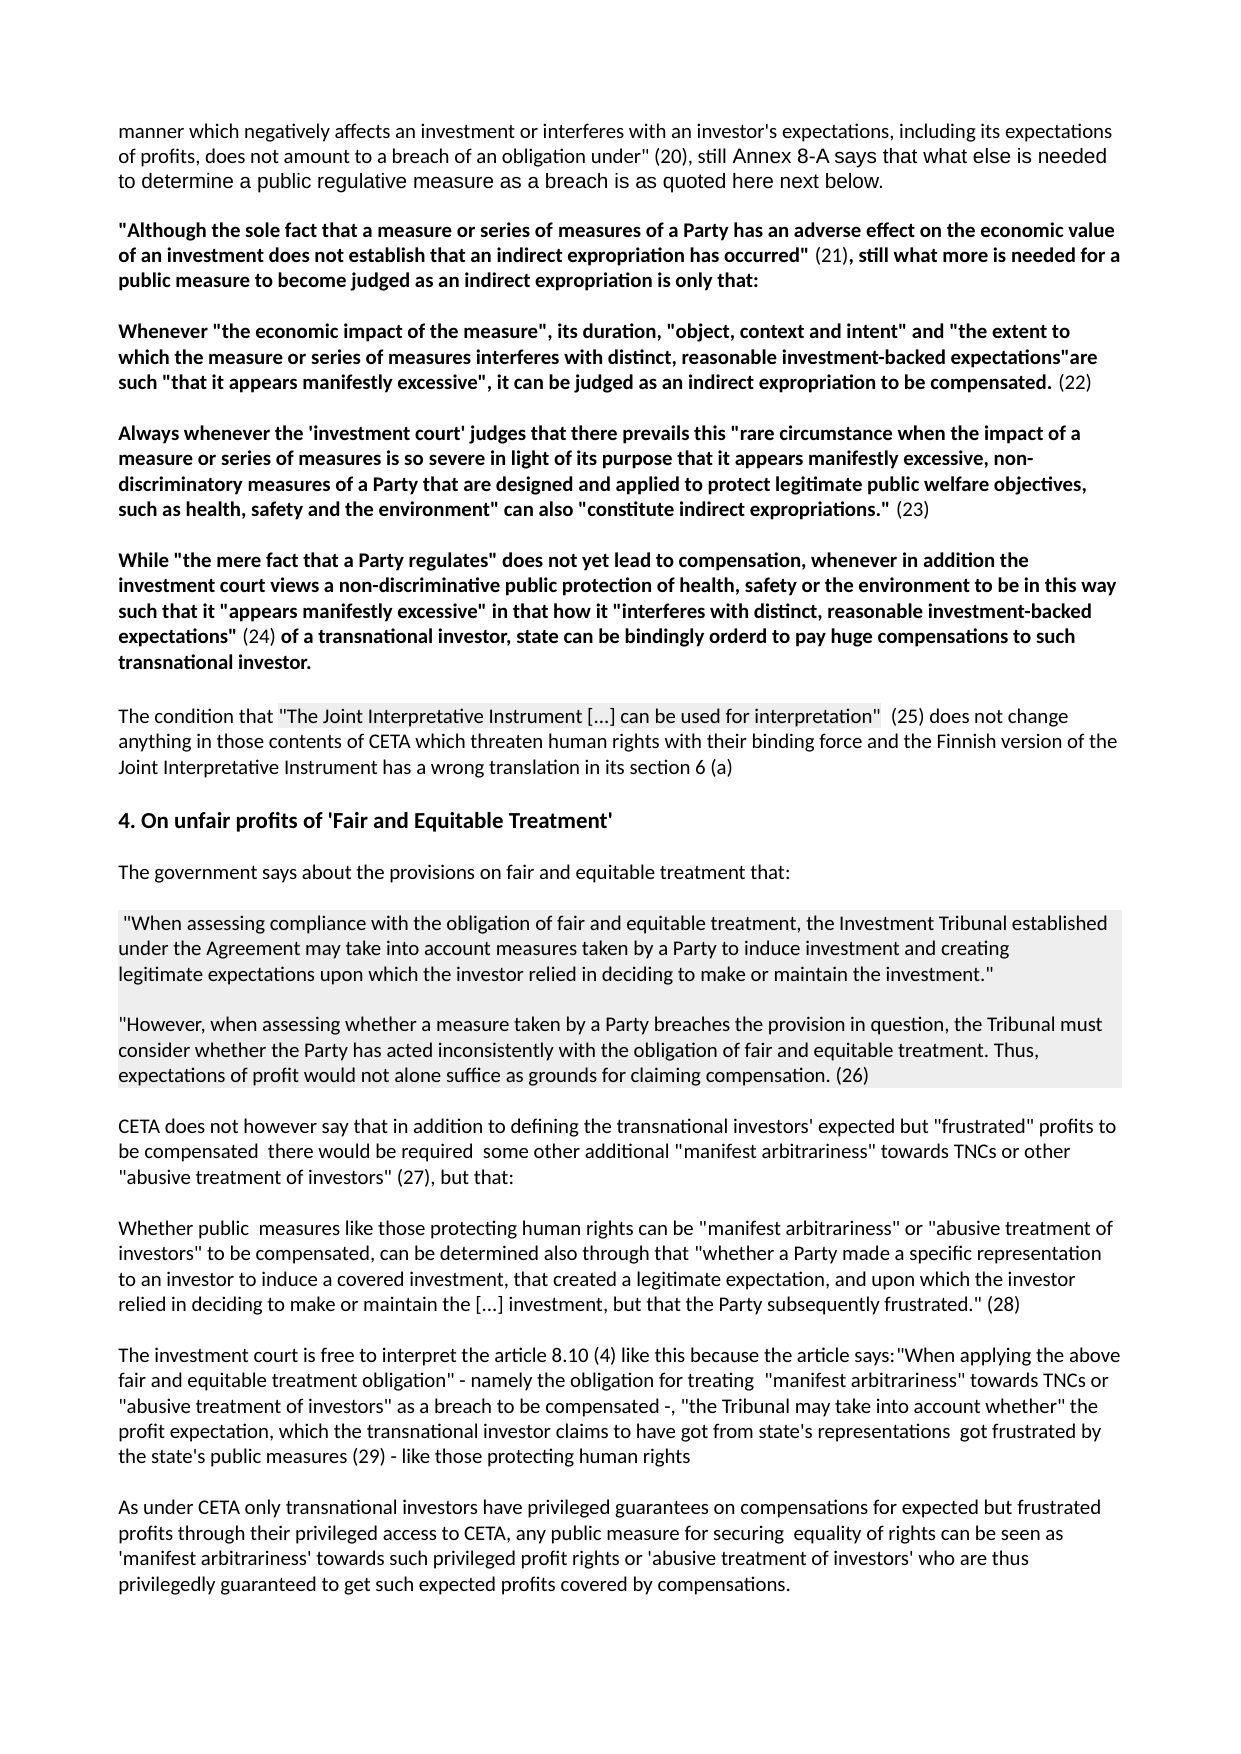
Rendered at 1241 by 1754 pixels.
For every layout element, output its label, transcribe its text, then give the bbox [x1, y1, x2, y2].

text Whenever "the economic impact of the measure", its duration, "object, context and intent" and "the extent to which the measure or series of measures interferes with distinct, reasonable investment-backed expectations"are such "that it appears manifestly excessive", it can be judged as an indirect expropriation to be compensated. (22) [118, 318, 1122, 395]
text manner which negatively affects an investment or interferes with an investor's expectations, including its expectations of profits, does not amount to a breach of an obligation under" (20), still Annex 8-A says that what else is needed to determine a public regulative measure as a breach is as quoted here next below. [118, 118, 1122, 193]
text The investment court is free to interpret the article 8.10 (4) like this because the article says:"When applying the above fair and equitable treatment obligation" - namely the obligation for treating "manifest arbitrariness" towards TNCs or "abusive treatment of investors" as a breach to be compensated -, "the Tribunal may take into account whether" the profit expectation, which the transnational investor claims to have got from state's representations got frustrated by the state's public measures (29) - like those protecting human rights [118, 1342, 1122, 1469]
text CETA does not however say that in addition to defining the transnational investors' expected but "frustrated" profits to be compensated there would be required some other additional "manifest arbitrariness" towards TNCs or other "abusive treatment of investors" (27), but that: [118, 1113, 1122, 1189]
text 4. On unfair profits of 'Fair and Equitable Treatment' [118, 806, 1122, 834]
text The government says about the provisions on fair and equitable treatment that: [118, 859, 1122, 884]
text "However, when assessing whether a measure taken by a Party breaches the provision in question, the Tribunal must consider whether the Party has acted inconsistently with the obligation of fair and equitable treatment. Thus, expectations of profit would not alone suffice as grounds for claiming compensation. (26) [118, 1012, 1122, 1088]
text "When assessing compliance with the obligation of fair and equitable treatment, the Investment Tribunal established under the Agreement may take into account measures taken by a Party to induce investment and creating [118, 910, 1122, 961]
text legitimate expectations upon which the investor relied in deciding to make or maintain the investment." [118, 961, 1122, 986]
text Always whenever the 'investment court' judges that there prevails this "rare circumstance when the impact of a measure or series of measures is so severe in light of its purpose that it appears manifestly excessive, non-discriminatory measures of a Party that are designed and applied to protect legitimate public welfare objectives, such as health, safety and the environment" can also "constitute indirect expropriations." (23) [118, 420, 1122, 522]
text "Although the sole fact that a measure or series of measures of a Party has an adverse effect on the economic value of an investment does not establish that an indirect expropriation has occurred" (21), still what more is needed for a public measure to become judged as an indirect expropriation is only that: [118, 217, 1122, 293]
text Whether public measures like those protecting human rights can be "manifest arbitrariness" or "abusive treatment of investors" to be compensated, can be determined also through that "whether a Party made a specific representation to an investor to induce a covered investment, that created a legitimate expectation, and upon which the investor relied in deciding to make or maintain the [...] investment, but that the Party subsequently frustrated." (28) [118, 1215, 1122, 1317]
text As under CETA only transnational investors have privileged guarantees on compensations for expected but frustrated profits through their privileged access to CETA, any public measure for securing equality of rights can be seen as 'manifest arbitrariness' towards such privileged profit rights or 'abusive treatment of investors' who are thus privilegedly guaranteed to get such expected profits covered by compensations. [118, 1494, 1122, 1596]
text The condition that "The Joint Interpretative Instrument [...] can be used for interpretation" (25) does not change anything in those contents of CETA which threaten human rights with their binding force and the Finnish version of the Joint Interpretative Instrument has a wrong translation in its section 6 (a) [118, 703, 1122, 779]
text While "the mere fact that a Party regulates" does not yet lead to compensation, whenever in addition the investment court views a non-discriminative public protection of health, safety or the environment to be in this way such that it "appears manifestly excessive" in that how it "interferes with distinct, reasonable investment-backed expectations" (24) of a transnational investor, state can be bindingly orderd to pay huge compensations to such transnational investor. [118, 547, 1122, 674]
